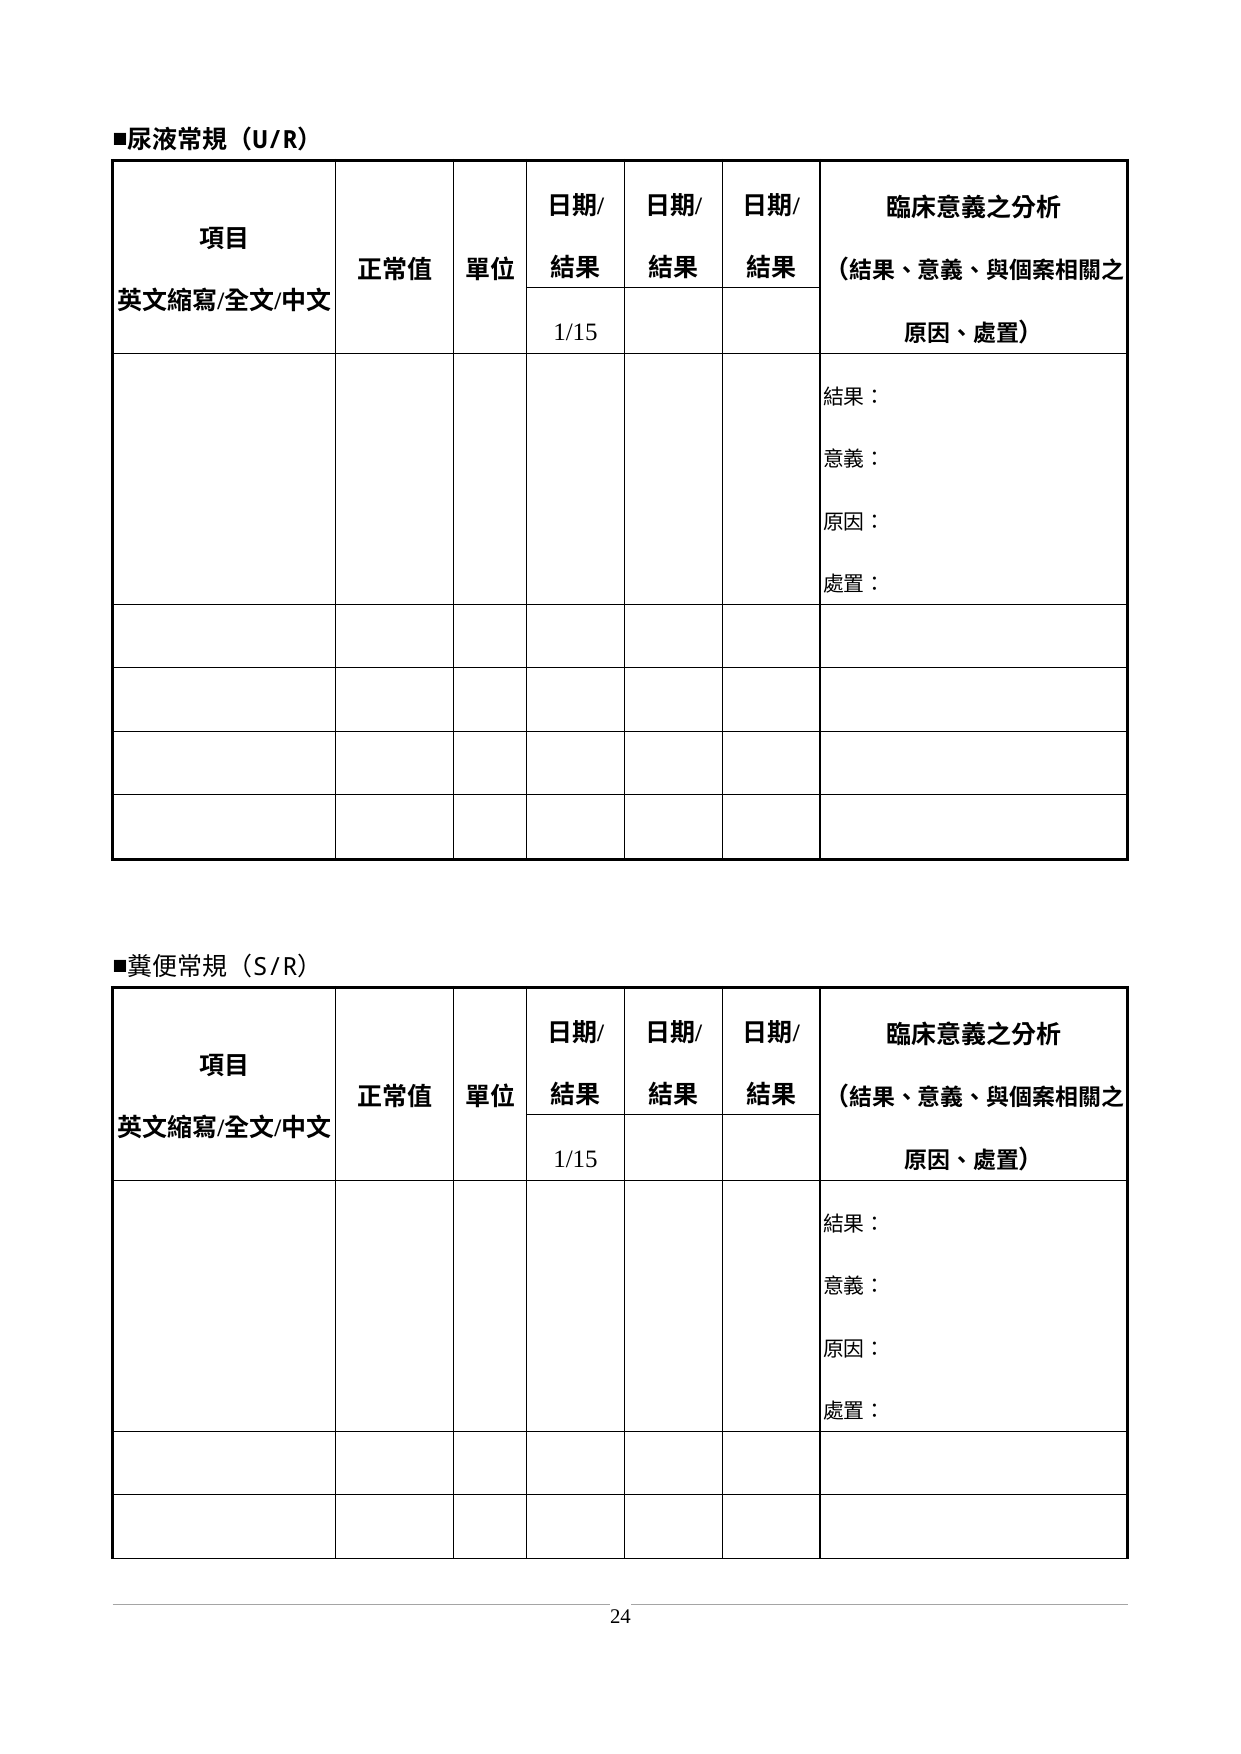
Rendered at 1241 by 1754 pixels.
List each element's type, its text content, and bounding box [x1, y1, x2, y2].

table_cell [821, 1495, 1126, 1558]
table_cell [336, 732, 453, 794]
table_cell [723, 1181, 819, 1431]
table_cell [527, 732, 624, 794]
table_cell [527, 1181, 624, 1431]
table_header 正常值 [336, 162, 453, 352]
table_cell [114, 1495, 335, 1558]
table_cell [454, 354, 526, 603]
table_header 日期/ 結果 [527, 989, 624, 1114]
table_cell 1/15 [527, 288, 624, 352]
table_cell [336, 795, 453, 858]
table_cell [454, 732, 526, 794]
table_cell [336, 1495, 453, 1558]
table_cell [336, 1181, 453, 1431]
table_cell 結果： 意義： 原因： 處置： [821, 1181, 1126, 1431]
table_header 日期/ 結果 [625, 989, 722, 1114]
table_cell [821, 1432, 1126, 1494]
table_cell [454, 605, 526, 667]
table_cell [336, 668, 453, 731]
table_cell [454, 1432, 526, 1494]
table_cell [723, 605, 819, 667]
table_cell [723, 1495, 819, 1558]
table_header 臨床意義之分析 （結果、意義、與個案相關之原因、處置） [821, 162, 1126, 352]
table_cell [114, 732, 335, 794]
table_cell [625, 288, 722, 352]
table_cell [527, 1432, 624, 1494]
table_header 日期/ 結果 [527, 162, 624, 287]
table_header 單位 [454, 162, 526, 352]
table_header 正常值 [336, 989, 453, 1179]
table_cell [527, 354, 624, 603]
table_cell [336, 354, 453, 603]
table_cell [114, 668, 335, 731]
table_cell [625, 1181, 722, 1431]
table_cell [625, 605, 722, 667]
text ■糞便常規（S/R） [112, 923, 1128, 986]
table_cell [114, 1181, 335, 1431]
table_cell [625, 795, 722, 858]
table_cell [821, 732, 1126, 794]
table_cell [723, 288, 819, 352]
table_cell [723, 732, 819, 794]
table_cell [454, 1181, 526, 1431]
table_cell [821, 795, 1126, 858]
table_cell [527, 1495, 624, 1558]
table_cell [723, 1115, 819, 1179]
table_header 日期/ 結果 [723, 989, 819, 1114]
table_cell [454, 668, 526, 731]
table_cell 1/15 [527, 1115, 624, 1179]
table_header 項目 英文縮寫/全文/中文 [114, 989, 335, 1179]
table_cell [527, 605, 624, 667]
table_header 日期/ 結果 [723, 162, 819, 287]
table_header 單位 [454, 989, 526, 1179]
table_cell [527, 795, 624, 858]
table_cell [625, 1115, 722, 1179]
table_header 項目 英文縮寫/全文/中文 [114, 162, 335, 352]
table_cell [625, 732, 722, 794]
table_cell [723, 354, 819, 603]
table_cell [625, 354, 722, 603]
table_cell [114, 795, 335, 858]
table_cell 結果： 意義： 原因： 處置： [821, 354, 1126, 603]
table_header 日期/ 結果 [625, 162, 722, 287]
table_cell [723, 668, 819, 731]
text ■尿液常規（U/R） [112, 96, 1128, 159]
table_cell [454, 1495, 526, 1558]
table_cell [527, 668, 624, 731]
table_cell [114, 354, 335, 603]
table_cell [723, 795, 819, 858]
table_cell [454, 795, 526, 858]
table_cell [625, 1495, 722, 1558]
table_cell [625, 668, 722, 731]
table_cell [336, 605, 453, 667]
table_cell [821, 668, 1126, 731]
table_cell [114, 605, 335, 667]
table_cell [114, 1432, 335, 1494]
table_cell [821, 605, 1126, 667]
table_cell [336, 1432, 453, 1494]
table_cell [625, 1432, 722, 1494]
table_header 臨床意義之分析 （結果、意義、與個案相關之原因、處置） [821, 989, 1126, 1179]
table_cell [723, 1432, 819, 1494]
